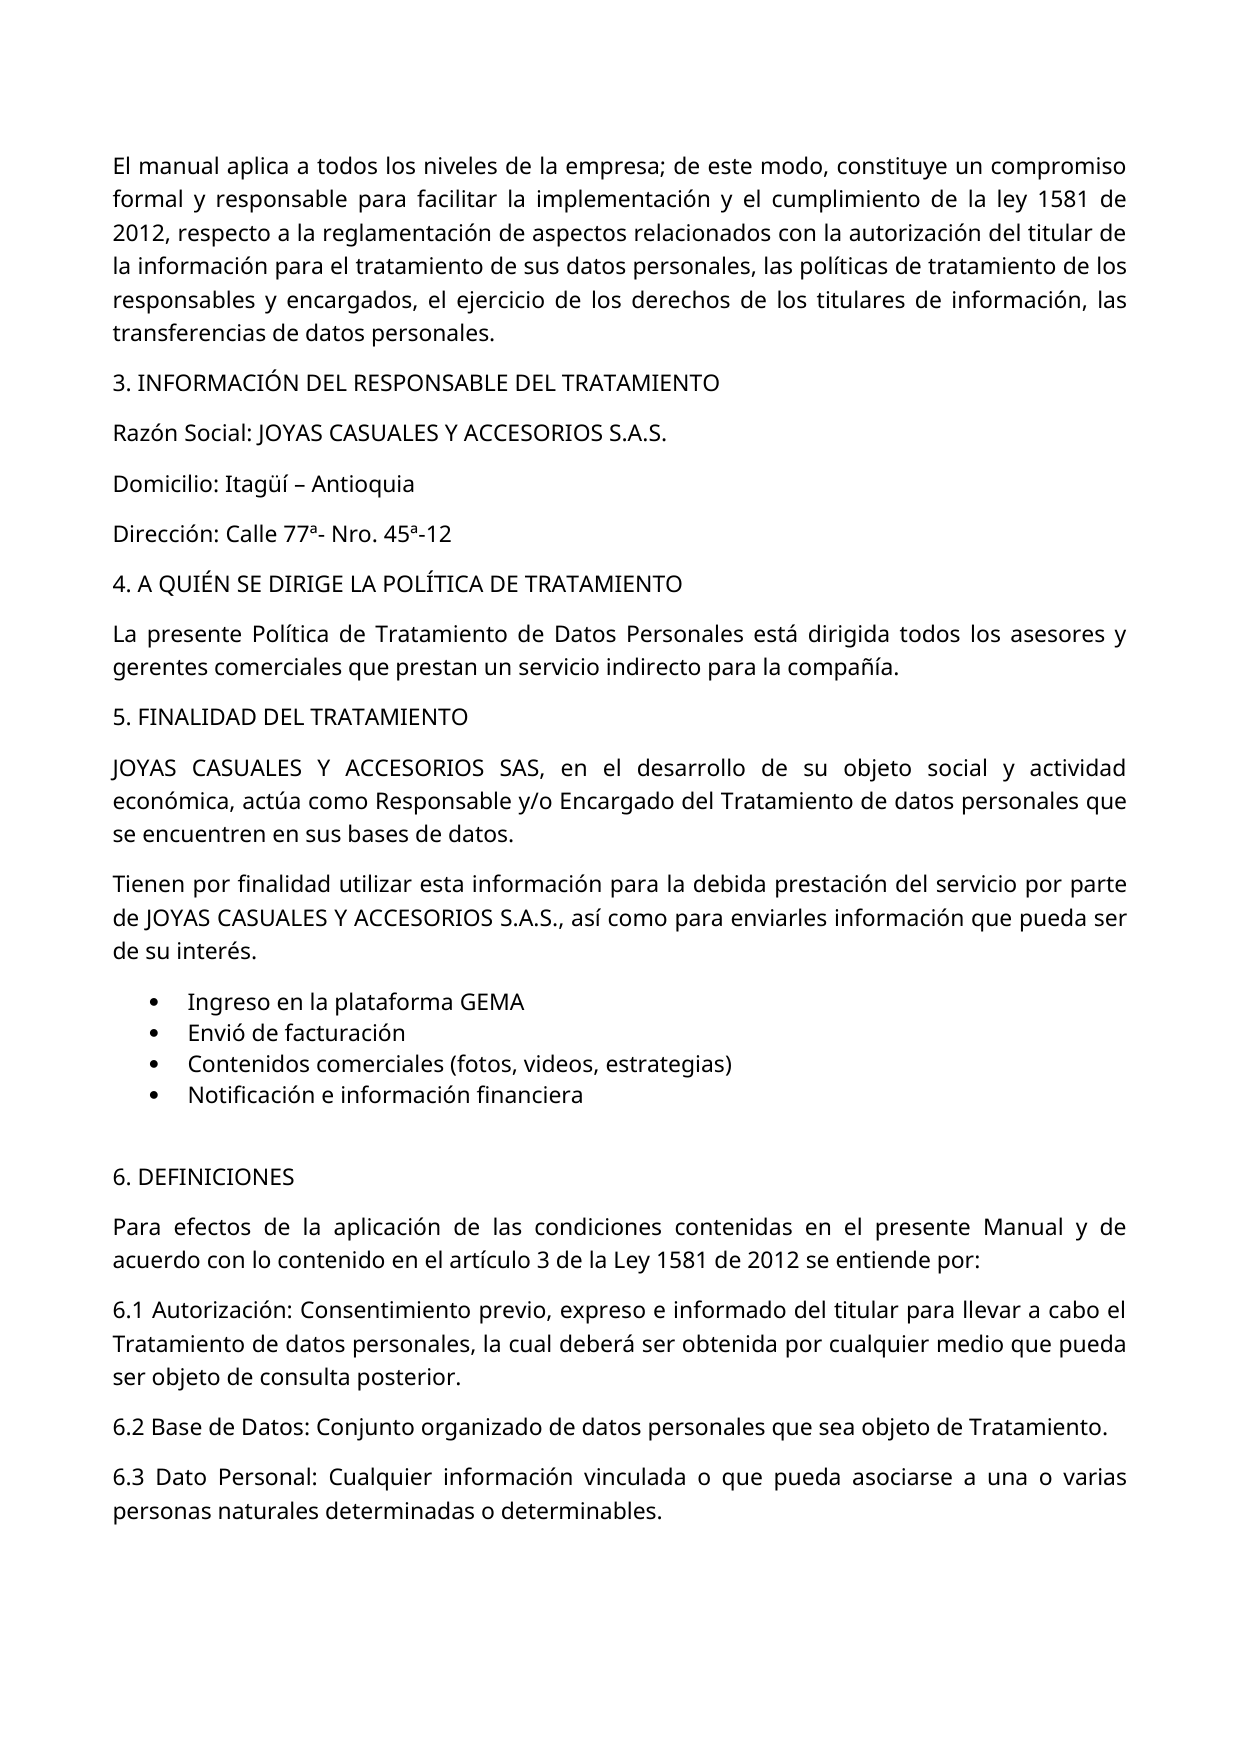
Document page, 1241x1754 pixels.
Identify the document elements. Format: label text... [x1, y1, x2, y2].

text JOYAS CASUALES Y ACCESORIOS SAS, en el desarrollo de su objeto social y actividad económica, actúa como Responsable y/o Encargado del Tratamiento de datos personales que se encuentren en sus bases de datos. [112, 751, 1128, 849]
text 4. A QUIÉN SE DIRIGE LA POLÍTICA DE TRATAMIENTO [112, 568, 1128, 599]
text 3. INFORMACIÓN DEL RESPONSABLE DEL TRATAMIENTO [112, 367, 1128, 398]
text Tienen por finalidad utilizar esta información para la debida prestación del servicio por parte de JOYAS CASUALES Y ACCESORIOS S.A.S., así como para enviarles información que pueda ser de su interés. [112, 868, 1128, 967]
text 6.1 Autorización: Consentimiento previo, expreso e informado del titular para llevar a cabo el Tratamiento de datos personales, la cual deberá ser obtenida por cualquier medio que pueda ser objeto de consulta posterior. [112, 1294, 1128, 1392]
text La presente Política de Tratamiento de Datos Personales está dirigida todos los asesores y gerentes comerciales que prestan un servicio indirecto para la compañía. [112, 618, 1128, 682]
text 6.2 Base de Datos: Conjunto organizado de datos personales que sea objeto de Tratamiento. [112, 1411, 1128, 1442]
text Dirección: Calle 77ª- Nro. 45ª-12 [112, 518, 1128, 549]
list Ingreso en la plataforma GEMA [150, 985, 1128, 1017]
list Envió de facturación [150, 1017, 1128, 1048]
list Contenidos comerciales (fotos, videos, estrategias) [150, 1048, 1128, 1079]
list Notificación e información financiera [150, 1079, 1128, 1110]
text 6. DEFINICIONES [112, 1161, 1128, 1192]
text El manual aplica a todos los niveles de la empresa; de este modo, constituye un compromiso formal y responsable para facilitar la implementación y el cumplimiento de la ley 1581 de 2012, respecto a la reglamentación de aspectos relacionados con la autorización del titular de la información para el tratamiento de sus datos personales, las políticas de tratamiento de los responsables y encargados, el ejercicio de los derechos de los titulares de información, las transferencias de datos personales. [112, 150, 1128, 348]
text 6.3 Dato Personal: Cualquier información vinculada o que pueda asociarse a una o varias personas naturales determinadas o determinables. [112, 1461, 1128, 1526]
text Para efectos de la aplicación de las condiciones contenidas en el presente Manual y de acuerdo con lo contenido en el artículo 3 de la Ley 1581 de 2012 se entiende por: [112, 1211, 1128, 1275]
text 5. FINALIDAD DEL TRATAMIENTO [112, 701, 1128, 733]
text Razón Social: JOYAS CASUALES Y ACCESORIOS S.A.S. [112, 417, 1128, 449]
text Domicilio: Itagüí – Antioquia [112, 467, 1128, 499]
